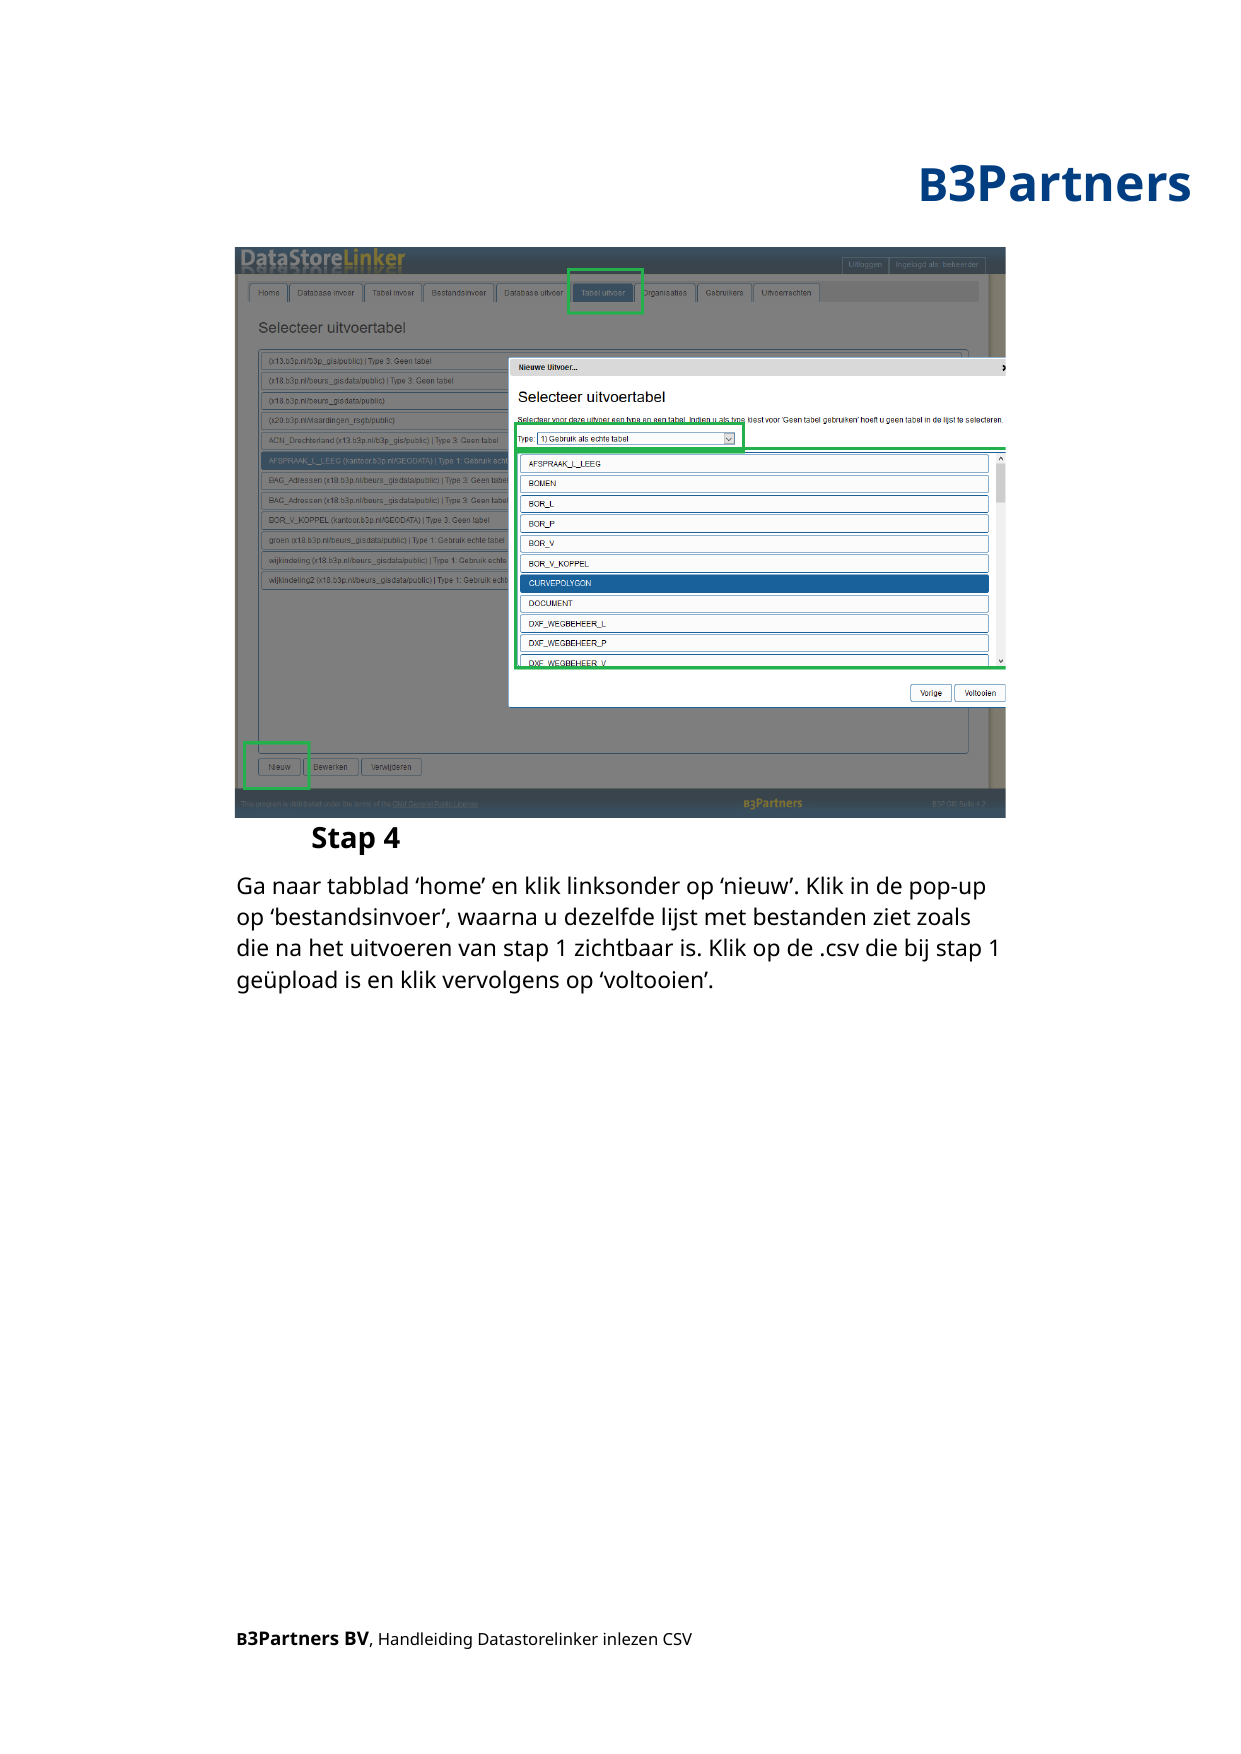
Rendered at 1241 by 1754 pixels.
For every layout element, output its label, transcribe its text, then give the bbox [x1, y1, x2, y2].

subtitle Stap 4 [311, 818, 1004, 857]
text Ga naar tabblad ‘home’ en klik linksonder op ‘nieuw’. Klik in de pop-up op ‘bestandsinvoer’, waarna u dezelfde lijst met bestanden ziet zoals die na het uitvoeren van stap 1 zichtbaar is. Klik op de .csv die bij stap 1 geüpload is en klik vervolgens op ‘voltooien’. [236, 870, 1004, 995]
picture [234, 247, 1006, 818]
